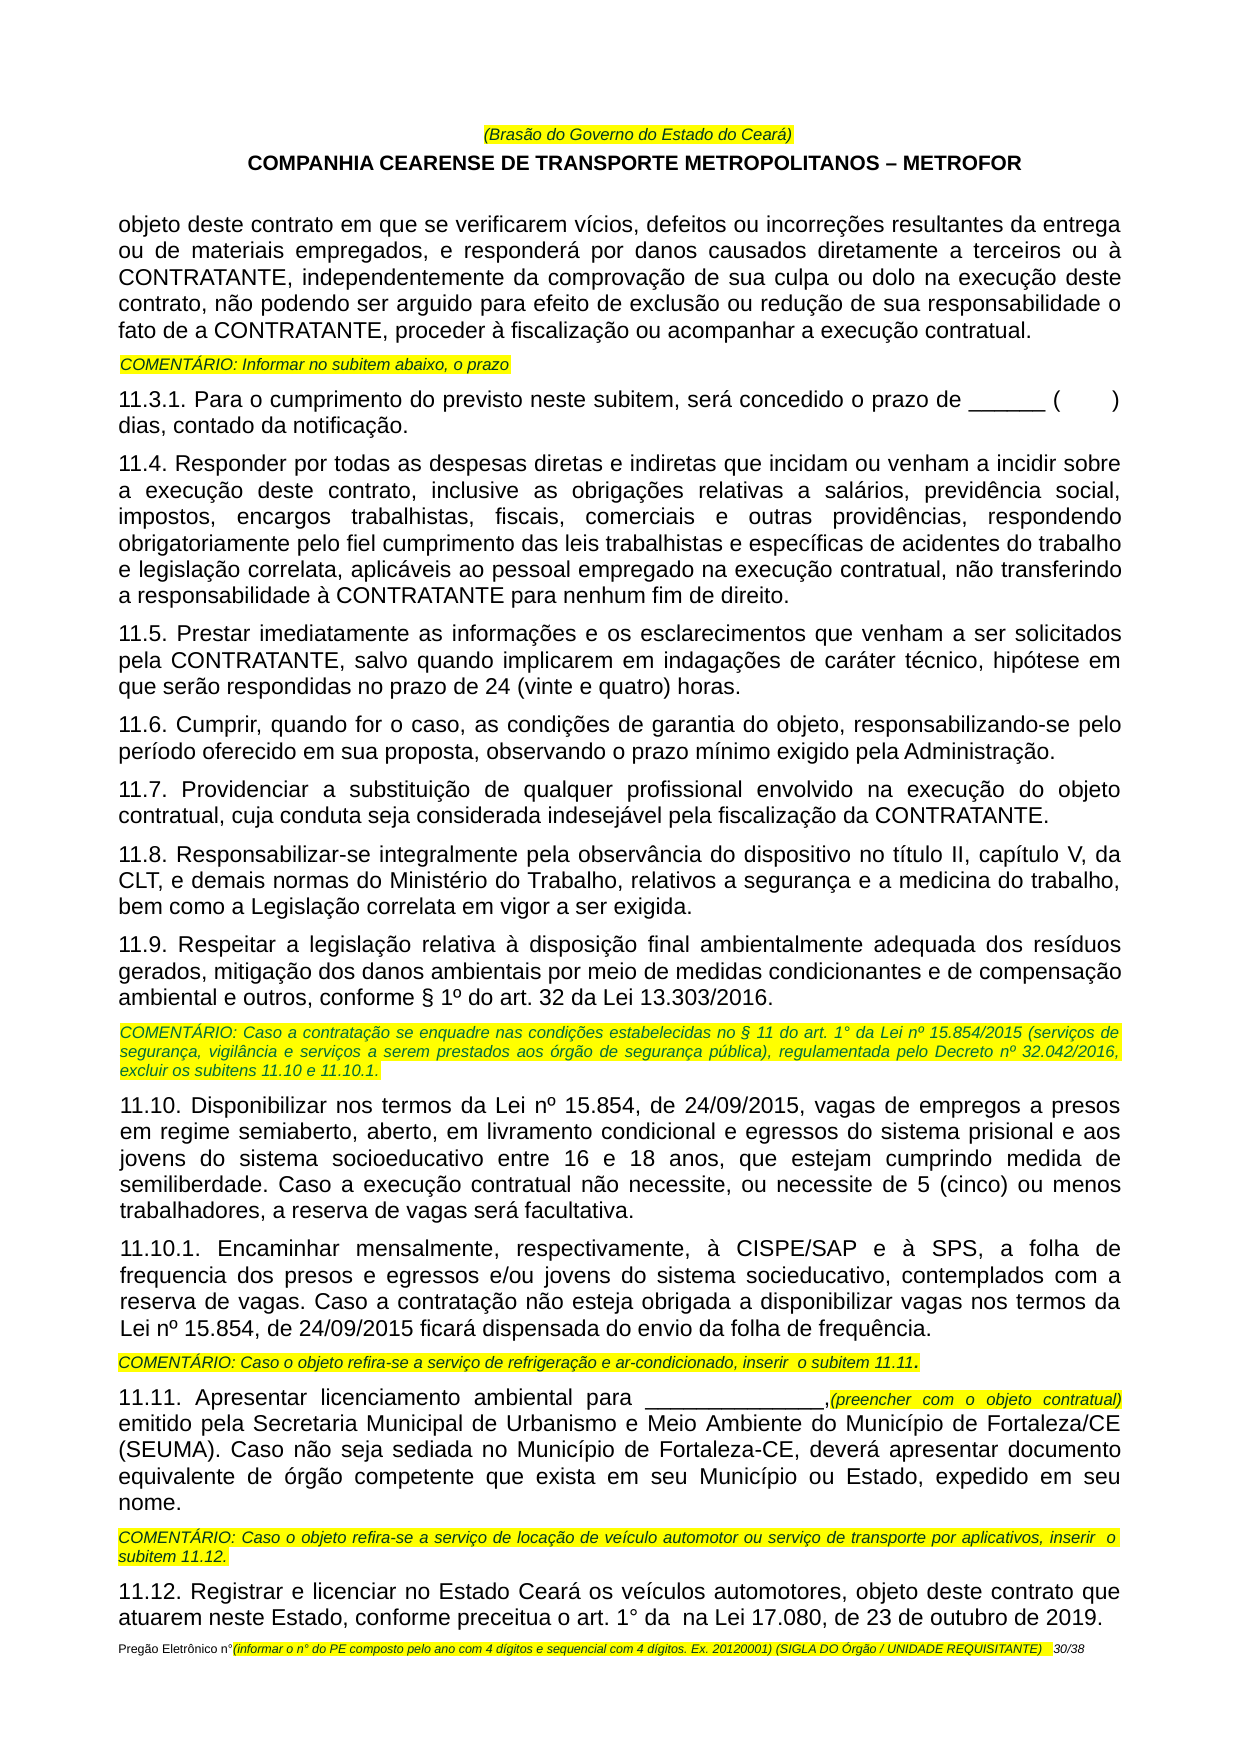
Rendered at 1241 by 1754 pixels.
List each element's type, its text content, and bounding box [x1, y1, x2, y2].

text 11.5. Prestar imediatamente as informações e os esclarecimentos que venham a ser solicitados pela CONTRATANTE, salvo quando implicarem em indagações de caráter técnico, hipótese em que serão respondidas no prazo de 24 (vinte e quatro) horas. [118, 620, 1122, 699]
text 11.4. Responder por todas as despesas diretas e indiretas que incidam ou venham a incidir sobre a execução deste contrato, inclusive as obrigações relativas a salários, previdência social, impostos, encargos trabalhistas, fiscais, comerciais e outras providências, respondendo obrigatoriamente pelo fiel cumprimento das leis trabalhistas e específicas de acidentes do trabalho e legislação correlata, aplicáveis ao pessoal empregado na execução contratual, não transferindo a responsabilidade à CONTRATANTE para nenhum fim de direito. [118, 450, 1122, 608]
text COMENTÁRIO: Caso o objeto refira-se a serviço de refrigeração e ar-condicionado, inserir o subitem 11.11. [118, 1353, 1120, 1372]
text 11.6. Cumprir, quando for o caso, as condições de garantia do objeto, responsabilizando-se pelo período oferecido em sua proposta, observando o prazo mínimo exigido pela Administração. [118, 711, 1122, 764]
text COMENTÁRIO: Caso o objeto refira-se a serviço de locação de veículo automotor ou serviço de transporte por aplicativos, inserir o subitem 11.12. [118, 1527, 1120, 1566]
text COMENTÁRIO: Informar no subitem abaixo, o prazo [120, 355, 1122, 374]
text COMENTÁRIO: Caso a contratação se enquadre nas condições estabelecidas no § 11 do art. 1° da Lei nº 15.854/2015 (serviços de segurança, vigilância e serviços a serem prestados aos órgão de segurança pública), regulamentada pelo Decreto nº 32.042/2016, excluir os subitens 11.10 e 11.10.1. [119, 1022, 1122, 1080]
text 11.3.1. Para o cumprimento do previsto neste subitem, será concedido o prazo de ______ ( ) dias, contado da notificação. [118, 386, 1122, 438]
text 11.10. Disponibilizar nos termos da Lei nº 15.854, de 24/09/2015, vagas de empregos a presos em regime semiaberto, aberto, em livramento condicional e egressos do sistema prisional e aos jovens do sistema socioeducativo entre 16 e 18 anos, que estejam cumprindo medida de semiliberdade. Caso a execução contratual não necessite, ou necessite de 5 (cinco) ou menos trabalhadores, a reserva de vagas será facultativa. [119, 1092, 1122, 1223]
text 11.11. Apresentar licenciamento ambiental para ______________,(preencher com o objeto contratual) emitido pela Secretaria Municipal de Urbanismo e Meio Ambiente do Município de Fortaleza/CE (SEUMA). Caso não seja sediada no Município de Fortaleza-CE, deverá apresentar documento equivalente de órgão competente que exista em seu Município ou Estado, expedido em seu nome. [118, 1384, 1122, 1516]
text 11.9. Respeitar a legislação relativa à disposição final ambientalmente adequada dos resíduos gerados, mitigação dos danos ambientais por meio de medidas condicionantes e de compensação ambiental e outros, conforme § 1º do art. 32 da Lei 13.303/2016. [118, 931, 1122, 1011]
text 11.7. Providenciar a substituição de qualquer profissional envolvido na execução do objeto contratual, cuja conduta seja considerada indesejável pela fiscalização da CONTRATANTE. [118, 776, 1122, 829]
text objeto deste contrato em que se verificarem vícios, defeitos ou incorreções resultantes da entrega ou de materiais empregados, e responderá por danos causados diretamente a terceiros ou à CONTRATANTE, independentemente da comprovação de sua culpa ou dolo na execução deste contrato, não podendo ser arguido para efeito de exclusão ou redução de sua responsabilidade o fato de a CONTRATANTE, proceder à fiscalização ou acompanhar a execução contratual. [118, 211, 1122, 343]
text 11.8. Responsabilizar-se integralmente pela observância do dispositivo no título II, capítulo V, da CLT, e demais normas do Ministério do Trabalho, relativos a segurança e a medicina do trabalho, bem como a Legislação correlata em vigor a ser exigida. [118, 841, 1122, 919]
text 11.10.1. Encaminhar mensalmente, respectivamente, à CISPE/SAP e à SPS, a folha de frequencia dos presos e egressos e/ou jovens do sistema socieducativo, contemplados com a reserva de vagas. Caso a contratação não esteja obrigada a disponibilizar vagas nos termos da Lei nº 15.854, de 24/09/2015 ficará dispensada do envio da folha de frequência. [119, 1235, 1122, 1341]
text 11.12. Registrar e licenciar no Estado Ceará os veículos automotores, objeto deste contrato que atuarem neste Estado, conforme preceitua o art. 1° da na Lei 17.080, de 23 de outubro de 2019. [118, 1578, 1122, 1630]
